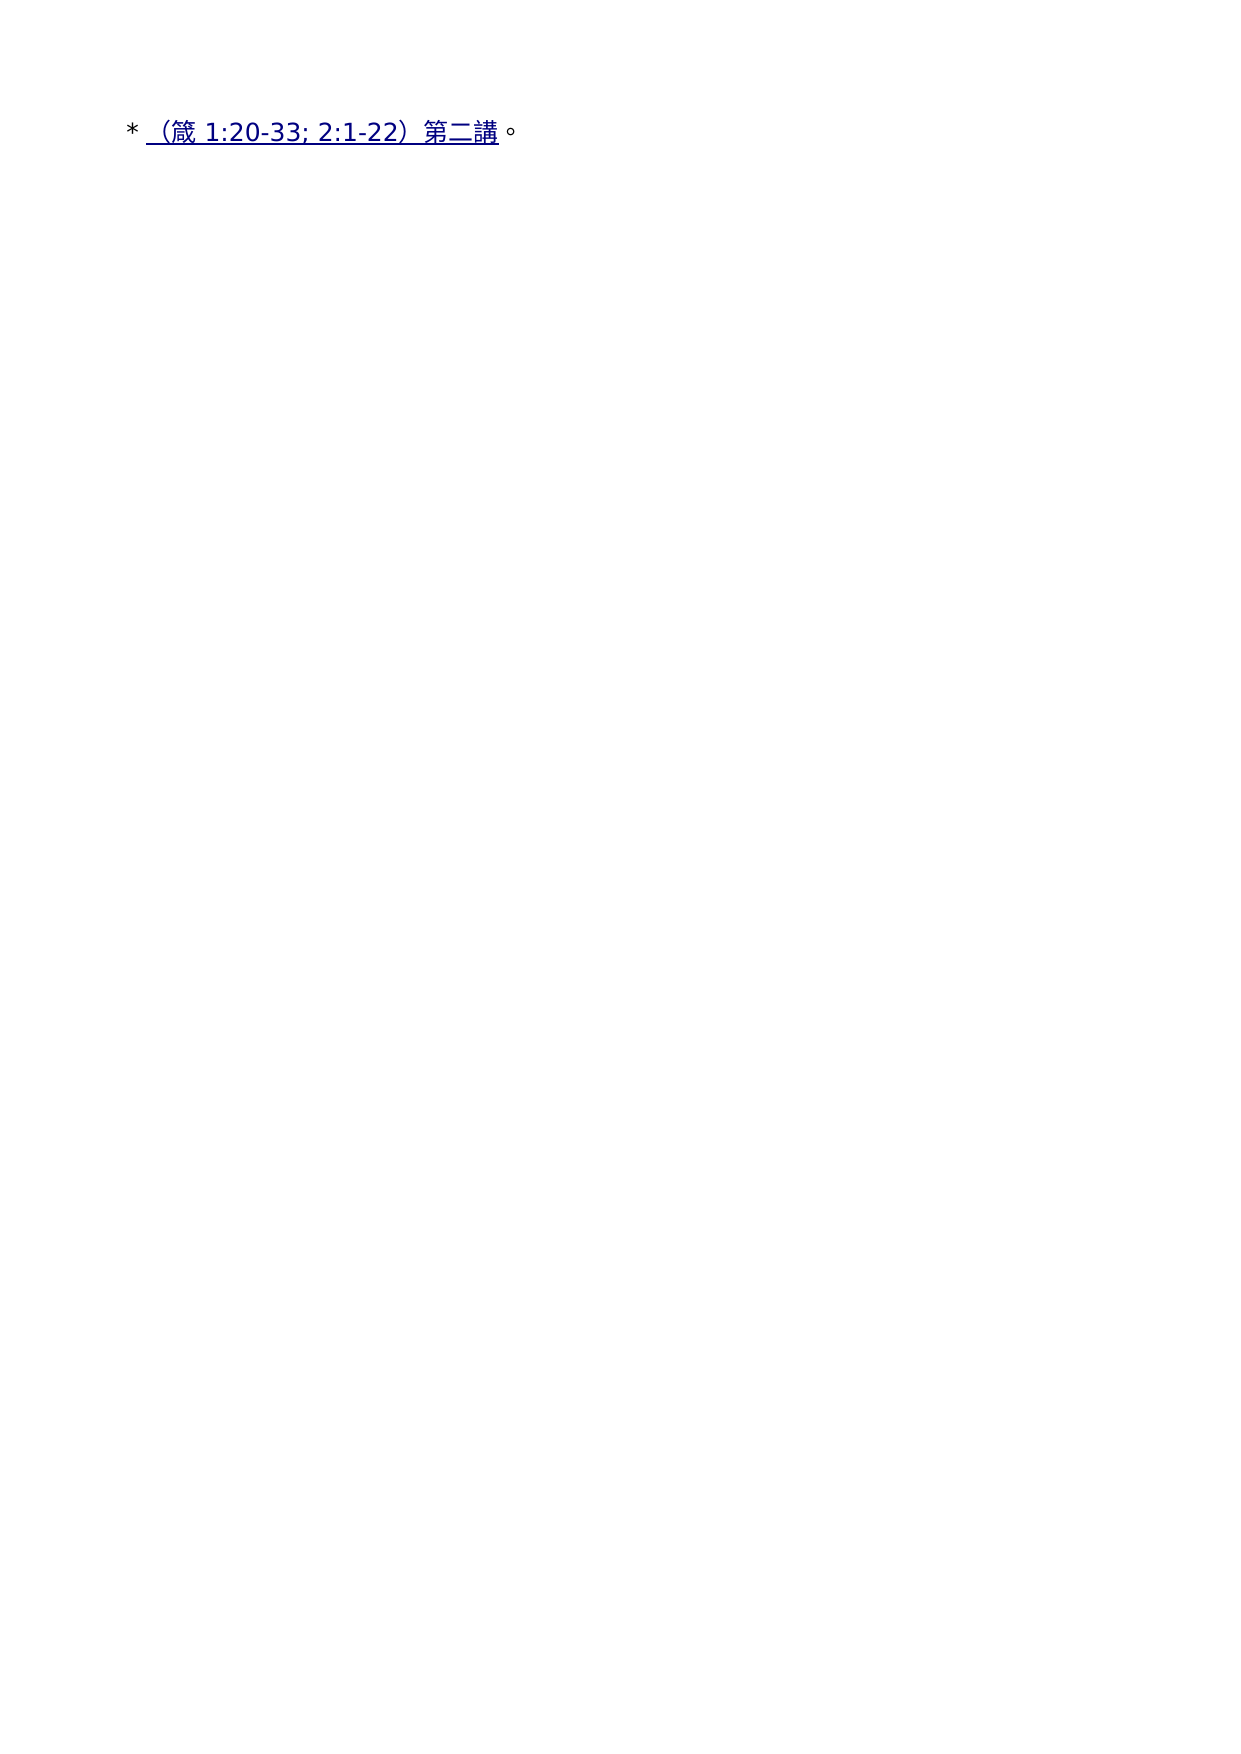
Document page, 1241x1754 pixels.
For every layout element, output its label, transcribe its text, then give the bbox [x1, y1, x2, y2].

text ﻿ * （箴 1:20-33; 2:1-22）第二講。 [118, 118, 1122, 147]
